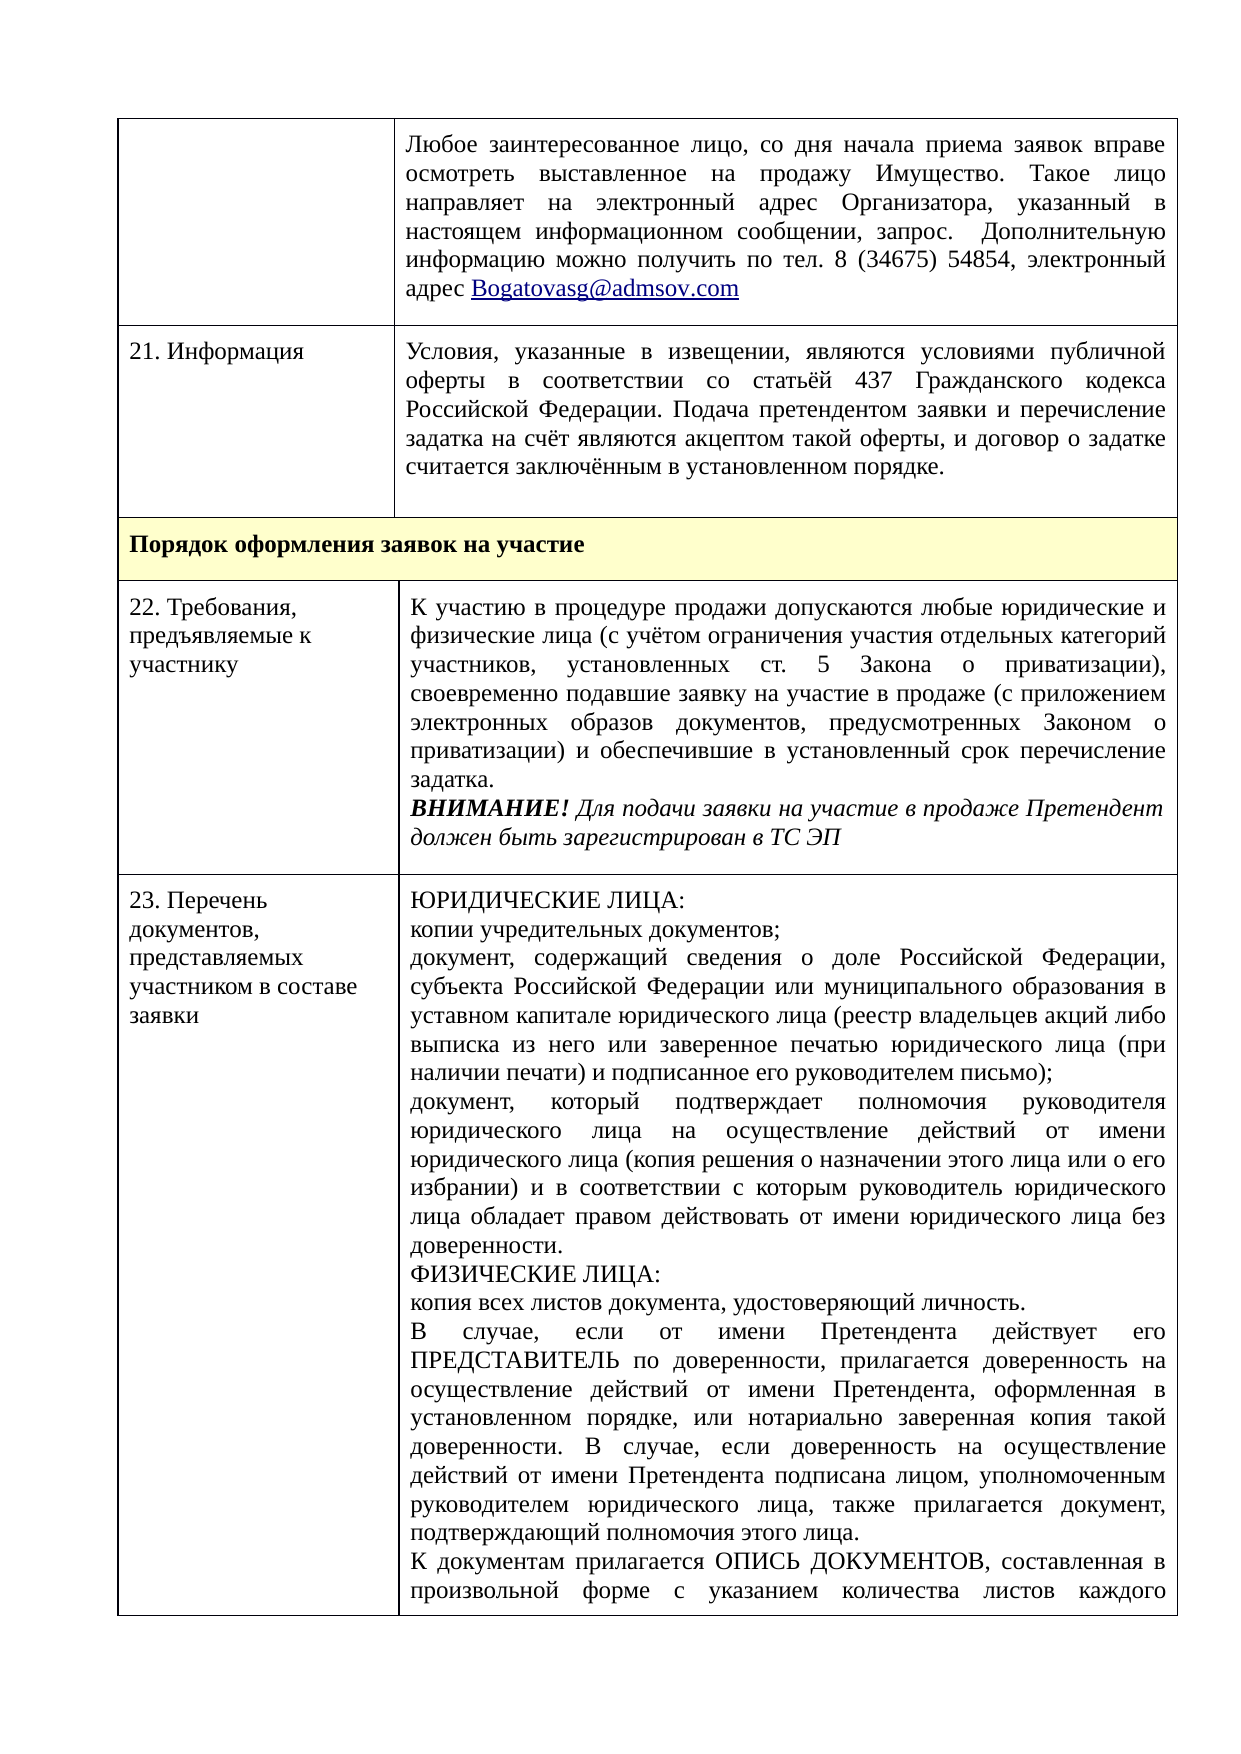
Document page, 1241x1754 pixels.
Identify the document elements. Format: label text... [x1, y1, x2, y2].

table_cell ЮРИДИЧЕСКИЕ ЛИЦА: копии учредительных документов; документ, содержащий сведения о доле Российской Федерации, субъекта Российской Федерации или муниципального образования в уставном капитале юридического лица (реестр владельцев акций либо выписка из него или заверенное печатью юридического лица (при наличии печати) и подписанное его руководителем письмо); документ, который подтверждает полномочия руководителя юридического лица на осуществление действий от имени юридического лица (копия решения о назначении этого лица или о его избрании) и в соответствии с которым руководитель юридического лица обладает правом действовать от имени юридического лица без доверенности. ФИЗИЧЕСКИЕ ЛИЦА: копия всех листов документа, удостоверяющий личность. В случае, если от имени Претендента действует его ПРЕДСТАВИТЕЛЬ по доверенности, прилагается доверенность на осуществление действий от имени Претендента, оформленная в установленном порядке, или нотариально заверенная копия такой доверенности. В случае, если доверенность на осуществление действий от имени Претендента подписана лицом, уполномоченным руководителем юридического лица, также прилагается документ, подтверждающий полномочия этого лица. К документам прилагается ОПИСЬ ДОКУМЕНТОВ, составленная в произвольной форме с указанием количества листов каждого [400, 875, 1177, 1614]
table_cell 23. Перечень документов, представляемых участником в составе заявки [119, 875, 398, 1614]
table_cell Условия, указанные в извещении, являются условиями публичной оферты в соответствии со статьёй 437 Гражданского кодекса Российской Федерации. Подача претендентом заявки и перечисление задатка на счёт являются акцептом такой оферты, и договор о задатке считается заключённым в установленном порядке. [395, 326, 1177, 517]
table_cell 21. Информация [119, 326, 394, 517]
table_cell Любое заинтересованное лицо, со дня начала приема заявок вправе осмотреть выставленное на продажу Имущество. Такое лицо направляет на электронный адрес Организатора, указанный в настоящем информационном сообщении, запрос. Дополнительную информацию можно получить по тел. 8 (34675) 54854, электронный адрес Bogatovasg@admsov.com [395, 119, 1177, 325]
table_cell 22. Требования, предъявляемые к участнику [119, 581, 398, 873]
table_cell [119, 119, 394, 325]
table_cell Порядок оформления заявок на участие [119, 518, 1177, 580]
table_cell К участию в процедуре продажи допускаются любые юридические и физические лица (с учётом ограничения участия отдельных категорий участников, установленных ст. 5 Закона о приватизации), своевременно подавшие заявку на участие в продаже (с приложением электронных образов документов, предусмотренных Законом о приватизации) и обеспечившие в установленный срок перечисление задатка. ВНИМАНИЕ! Для подачи заявки на участие в продаже Претендент должен быть зарегистрирован в ТС ЭП [400, 581, 1177, 873]
